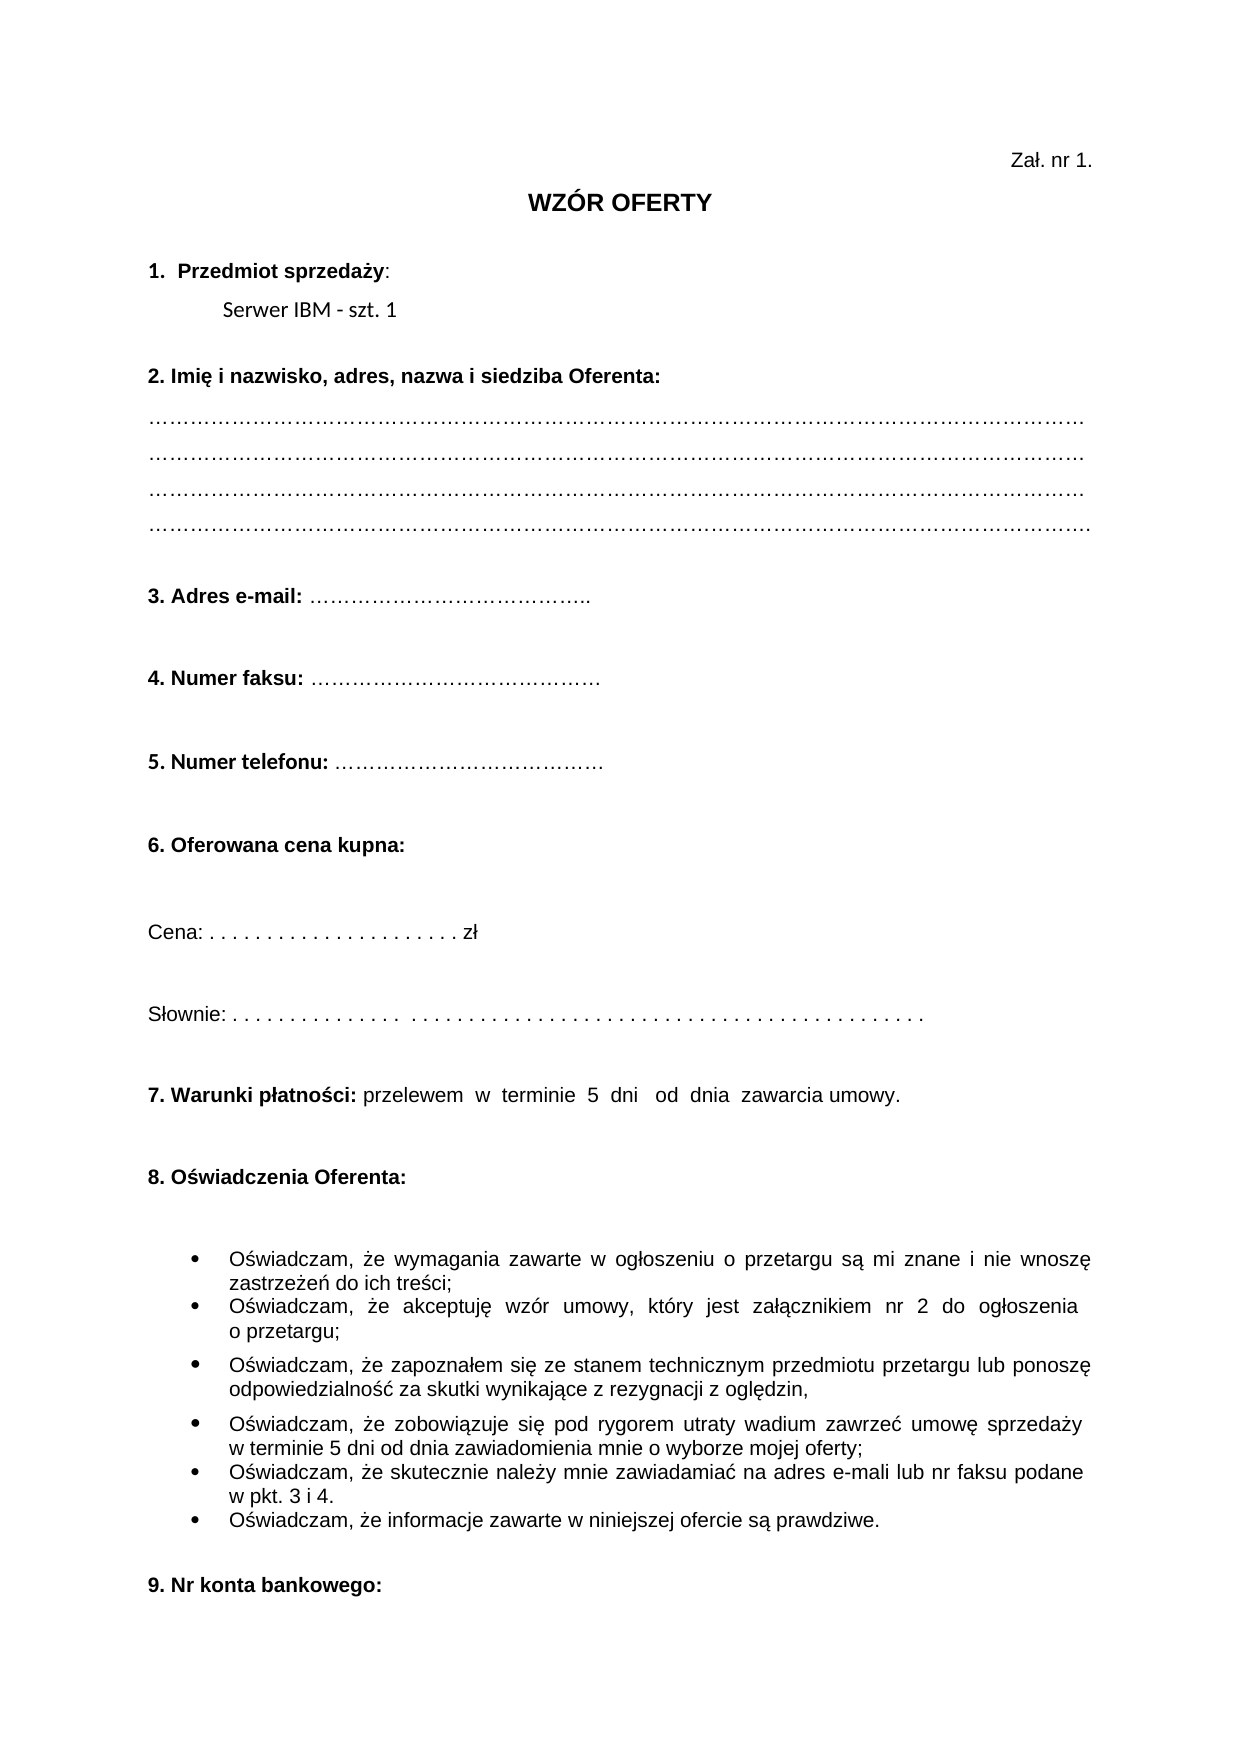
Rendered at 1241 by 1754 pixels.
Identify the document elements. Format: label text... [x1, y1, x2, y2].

text 3. Adres e-mail: ………………………………….. [148, 584, 1093, 608]
list Oświadczam, że akceptuję wzór umowy, który jest załącznikiem nr 2 do ogłoszenia o przetargu; [191, 1294, 1093, 1342]
text 7. Warunki płatności: przelewem w terminie 5 dni od dnia zawarcia umowy. [148, 1083, 1093, 1107]
text 8. Oświadczenia Oferenta: [148, 1165, 1093, 1189]
text Słownie: . . . . . . . . . . . . . . . . . . . . . . . . . . . . . . . . . . . . . . . . . . . . . . . . . . . . . . . . . . . . [148, 1001, 1093, 1025]
text Zał. nr 1. [148, 148, 1093, 172]
text 9. Nr konta bankowego: [148, 1573, 1093, 1597]
text 2. Imię i nazwisko, adres, nazwa i siedziba Oferenta: [148, 364, 1093, 388]
list Oświadczam, że skutecznie należy mnie zawiadamiać na adres e-mali lub nr faksu podane w pkt. 3 i 4. [191, 1460, 1093, 1508]
list Oświadczam, że informacje zawarte w niniejszej ofercie są prawdziwe. [191, 1508, 1093, 1532]
text Serwer IBM - szt. 1 [223, 295, 1093, 323]
text ………………………………………………………………………………………………………………………………………………………………………………………………………………………………………………………………………………………………………………………………………………………………………………………………………………………………………………………………………………………………. [148, 404, 1093, 536]
text Cena: . . . . . . . . . . . . . . . . . . . . . . zł [148, 920, 1093, 944]
text 4. Numer faksu: …………………………………… [148, 666, 1093, 690]
list Oświadczam, że zobowiązuje się pod rygorem utraty wadium zawrzeć umowę sprzedaży w terminie 5 dni od dnia zawiadomienia mnie o wyborze mojej oferty; [191, 1412, 1093, 1460]
list Przedmiot sprzedaży: [148, 256, 1093, 284]
text 5. Numer telefonu: ………………………………… [148, 747, 1093, 776]
list Oświadczam, że zapoznałem się ze stanem technicznym przedmiotu przetargu lub ponoszę odpowiedzialność za skutki wynikające z rezygnacji z oględzin, [191, 1353, 1093, 1401]
text 6. Oferowana cena kupna: [148, 833, 1093, 857]
list Oświadczam, że wymagania zawarte w ogłoszeniu o przetargu są mi znane i nie wnoszę zastrzeżeń do ich treści; [191, 1246, 1093, 1294]
subtitle WZÓR OFERTY [148, 188, 1093, 217]
